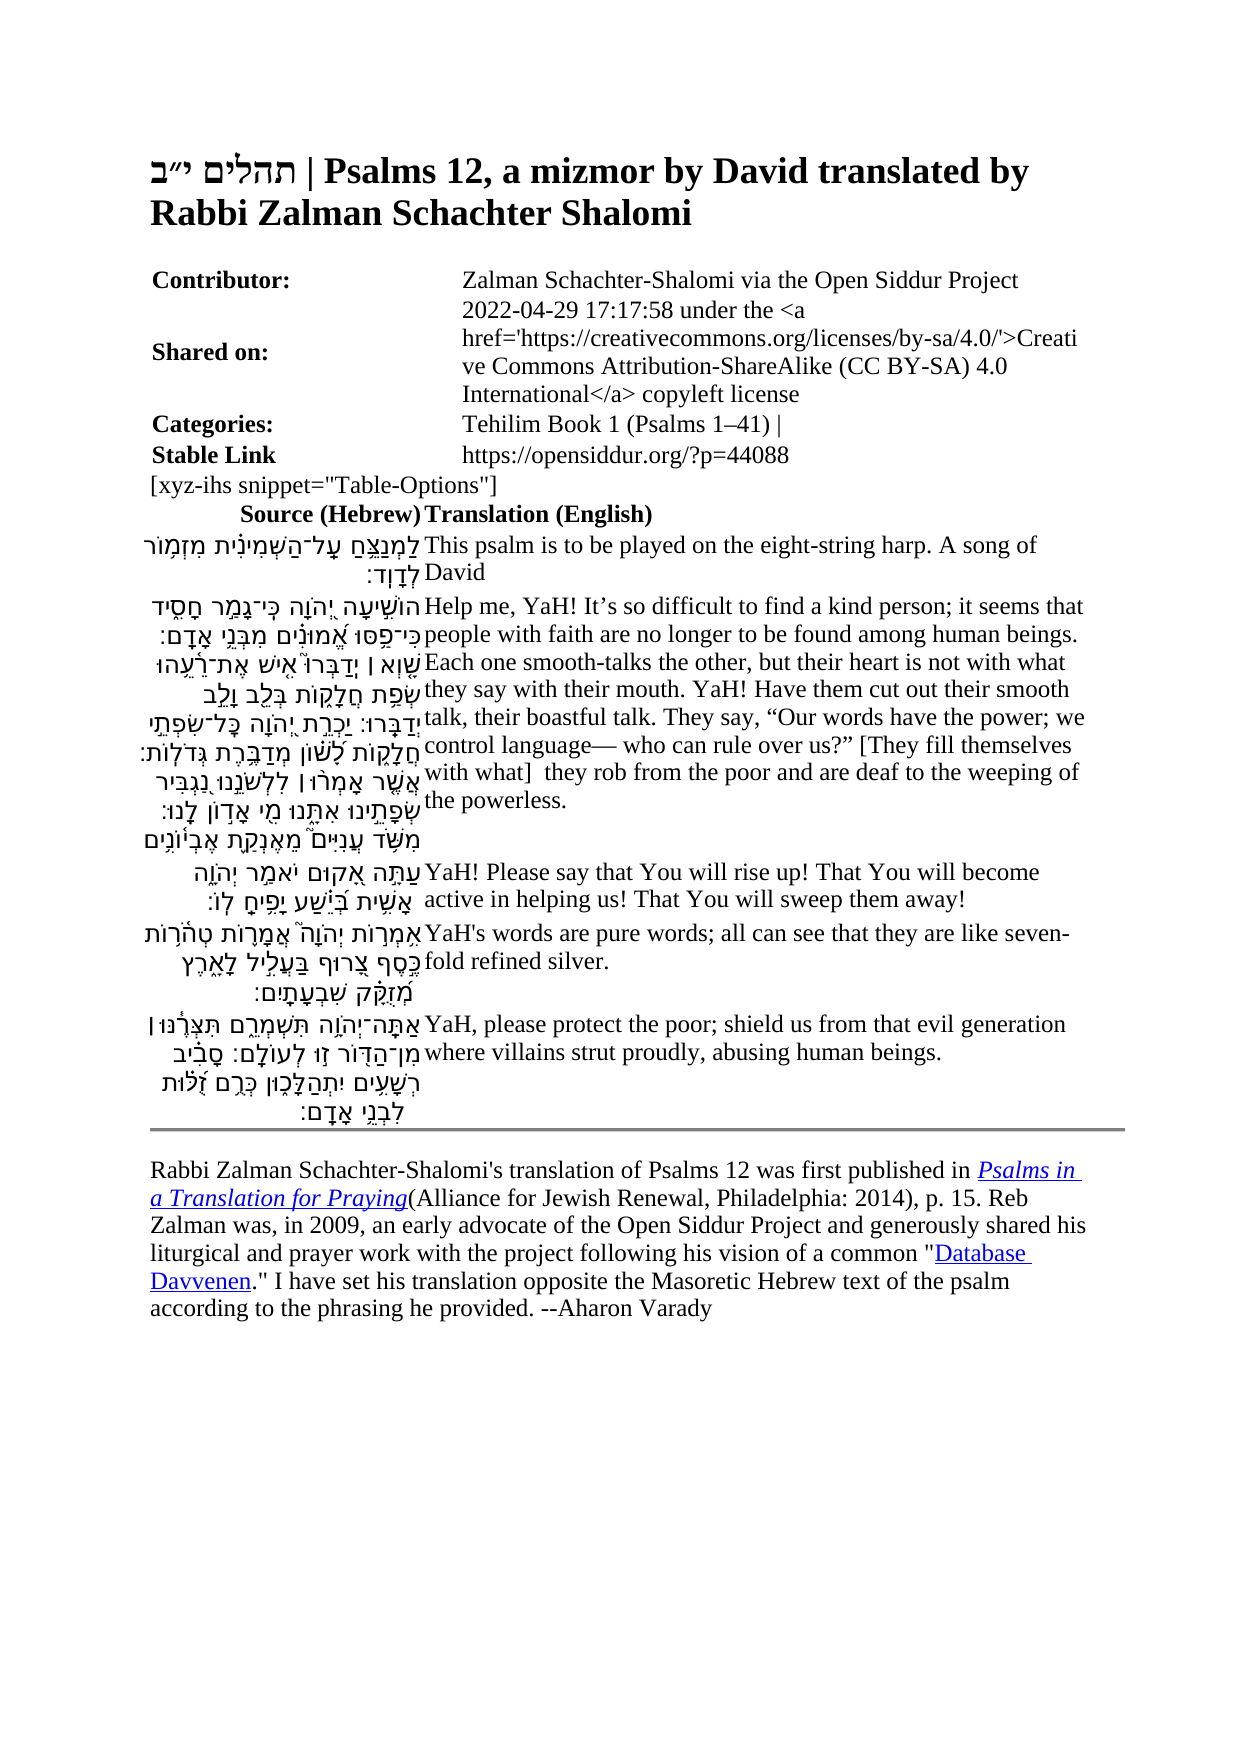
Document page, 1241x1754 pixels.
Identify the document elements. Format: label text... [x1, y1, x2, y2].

text Rabbi Zalman Schachter-Shalomi's translation of Psalms 12 was first published in Psalms in a Translation for Praying(Alliance for Jewish Renewal, Philadelphia: 2014), p. 15. Reb Zalman was, in 2009, an early advocate of the Open Siddur Project and generously shared his liturgical and prayer work with the project following his vision of a common "Database Davvenen." I have set his translation opposite the Masoretic Hebrew text of the psalm according to the phrasing he provided. --Aharon Varady [150, 1156, 1090, 1322]
table_cell Tehilim Book 1 (Psalms 1–41) | [460, 409, 1090, 440]
subtitle תהלים י״ב | Psalms 12, a mizmor by David translated by Rabbi Zalman Schachter Shalomi [150, 150, 1090, 233]
table_cell אַתָּֽה־יְהֹוָ֥ה תִּשְׁמְרֵ֑ם תִּצְּרֶ֓נּוּ ׀ מִן־הַדּ֖וֹר ז֣וּ לְעוֹלָֽם׃ סָבִ֗יב רְשָׁעִ֥ים יִתְהַלָּכ֑וּן כְּרֻ֥ם זֻ֝לּ֗וּת לִבְנֵ֥י אָדָֽם׃ [135, 1009, 422, 1128]
table_cell הוֹשִׁ֣יעָה יְ֭הֹוָה כִּֽי־גָמַ֣ר חָסִ֑יד כִּי־פַ֥סּוּ אֱ֝מוּנִ֗ים מִבְּנֵ֥י אָדָֽם׃ שָׁ֤וְא ׀ יְֽדַבְּרוּ֮ אִ֤ישׁ אֶת־רֵ֫עֵ֥הוּ שְׂפַ֥ת חֲלָק֑וֹת בְּלֵ֖ב וָלֵ֣ב יְדַבֵּֽרוּ׃ יַכְרֵ֣ת יְ֭הֹוָה כׇּל־שִׂפְתֵ֣י חֲלָק֑וֹת לָ֝שׁ֗וֹן מְדַבֶּ֥רֶת גְּדֹלֽוֹת׃ אֲשֶׁ֤ר אָמְר֨וּ ׀ לִלְשֹׁנֵ֣נוּ נַ֭גְבִּיר שְׂפָתֵ֣ינוּ אִתָּ֑נוּ מִ֖י אָד֣וֹן לָֽנוּ׃ מִשֹּׁ֥ד עֲנִיִּים֮ מֵאֶנְקַ֢ת אֶבְי֫וֹנִ֥ים [135, 591, 422, 856]
table_cell Categories: [150, 409, 460, 440]
table_header Zalman Schachter-Shalomi via the Open Siddur Project [460, 264, 1090, 295]
table_cell https://opensiddur.org/?p=44088 [460, 440, 1090, 471]
table_cell YaH! Please say that You will rise up! That You will become active in helping us! That You will sweep them away! [423, 856, 1105, 918]
table_cell YaH's words are pure words; all can see that they are like seven-fold refined silver. [423, 918, 1105, 1008]
table_cell Shared on: [150, 295, 460, 409]
table_cell לַמְנַצֵּ֥חַ עַֽל־הַשְּׁמִינִ֗ית מִזְמ֥וֹר לְדָוִֽד׃ [135, 529, 422, 591]
table_cell Help me, YaH! It’s so difficult to find a kind person; it seems that people with faith are no longer to be found among human beings. Each one smooth-talks the other, but their heart is not with what they say with their mouth. YaH! Have them cut out their smooth talk, their boastful talk. They say, “Our words have the power; we control language— who can rule over us?” [They fill themselves with what] they rob from the poor and are deaf to the weeping of the powerless. [423, 591, 1105, 856]
table_header Contributor: [150, 264, 460, 295]
table_header Translation (English) [423, 499, 1105, 529]
table_cell עַתָּ֣ה אָ֭קוּם יֹאמַ֣ר יְהֹוָ֑ה אָשִׁ֥ית בְּ֝יֵ֗שַׁע יָפִ֥יחַֽ לֽוֹ׃ [135, 856, 422, 918]
table_cell 2022-04-29 17:17:58 under the <a href='https://creativecommons.org/licenses/by-sa/4.0/'>Creative Commons Attribution-ShareAlike (CC BY-SA) 4.0 International</a> copyleft license [460, 295, 1090, 409]
table_cell This psalm is to be played on the eight-string harp. A song of David [423, 529, 1105, 591]
text [xyz-ihs snippet="Table-Options"] [150, 471, 1090, 498]
table_cell Stable Link [150, 440, 460, 471]
table_cell אִ֥מְר֣וֹת יְהֹוָה֮ אֲמָר֢וֹת טְהֹ֫ר֥וֹת כֶּ֣סֶף צָ֭רוּף בַּעֲלִ֣יל לָאָ֑רֶץ מְ֝זֻקָּ֗ק שִׁבְעָתָֽיִם׃ [135, 918, 422, 1008]
table_header Source (Hebrew) [135, 499, 422, 529]
table_cell YaH, please protect the poor; shield us from that evil generation where villains strut proudly, abusing human beings. [423, 1009, 1105, 1128]
